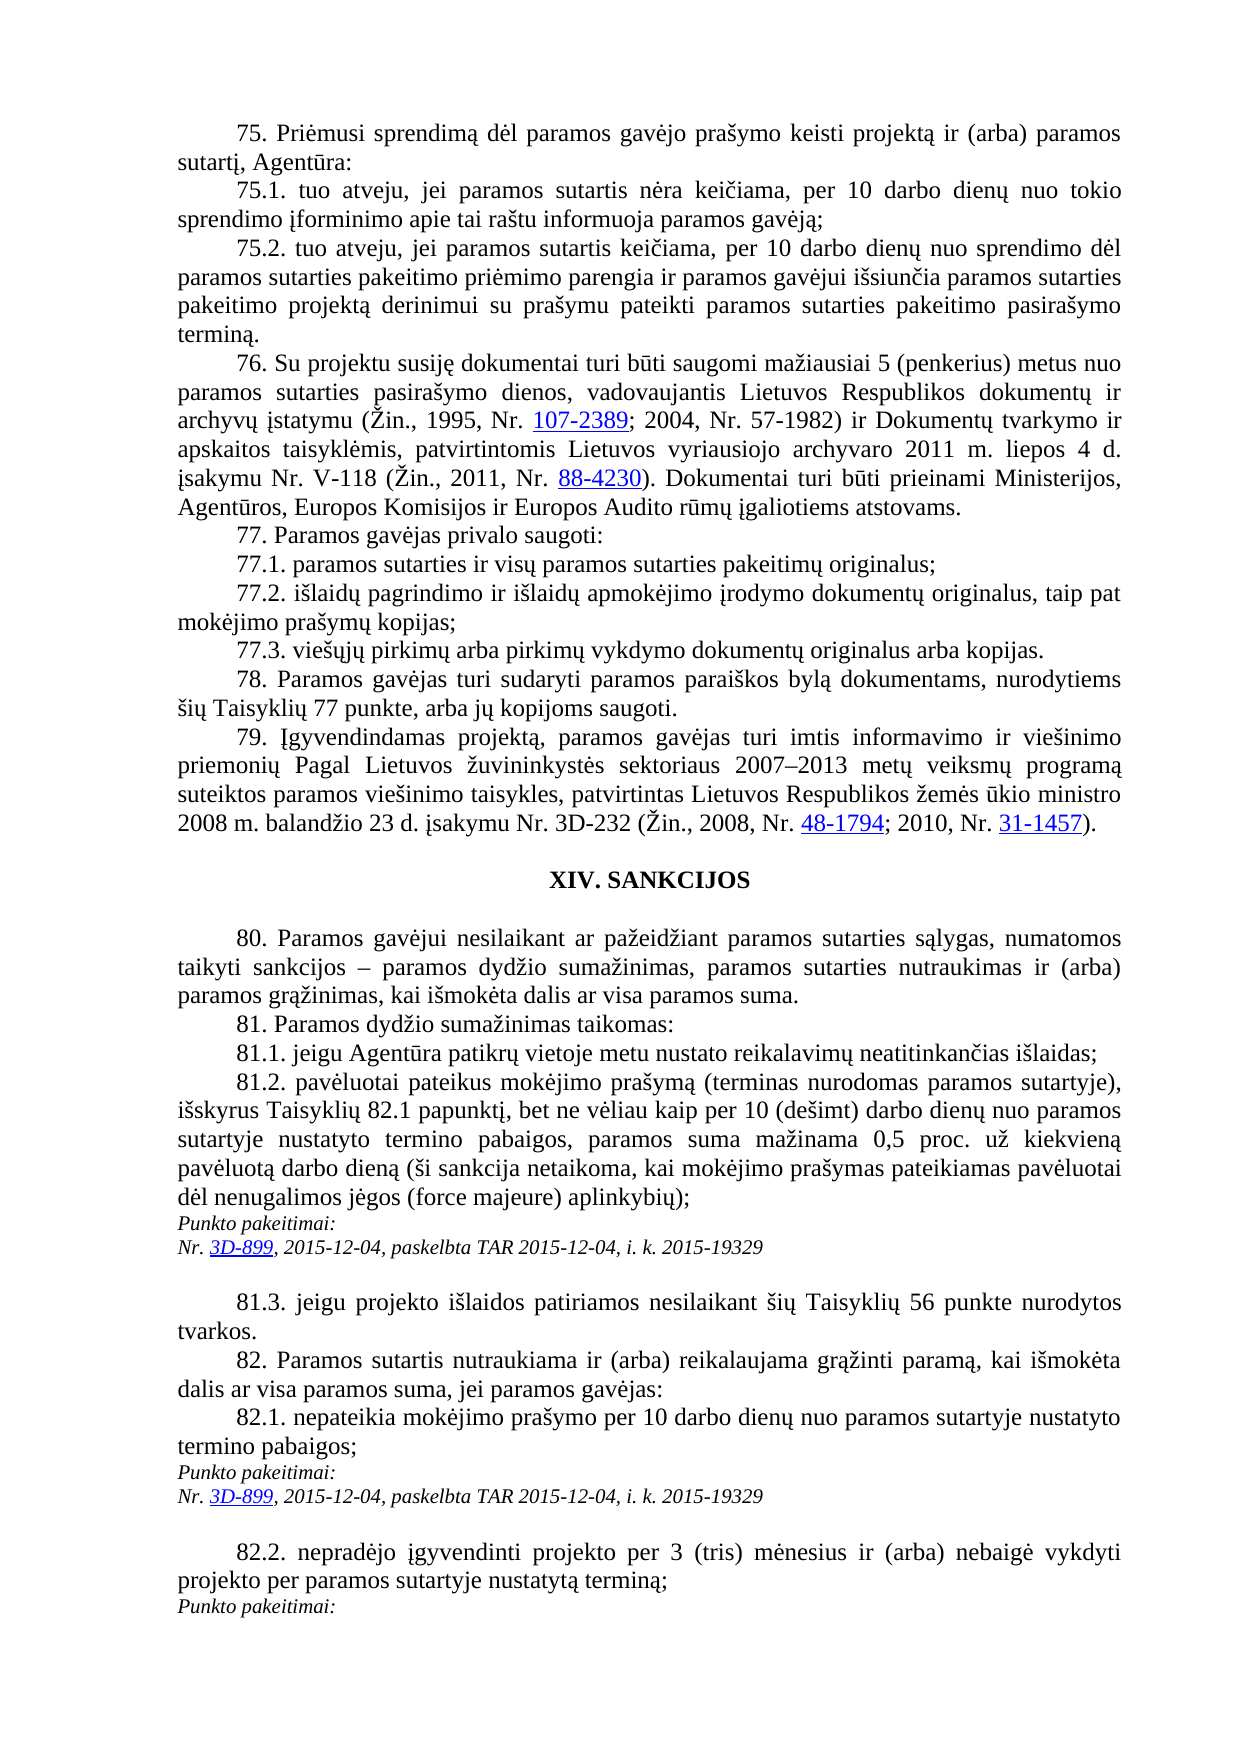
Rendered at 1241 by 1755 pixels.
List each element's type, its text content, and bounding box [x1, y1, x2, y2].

text 81.3. jeigu projekto išlaidos patiriamos nesilaikant šių Taisyklių 56 punkte nurodytos tvarkos. [177, 1287, 1122, 1345]
text Punkto pakeitimai: [177, 1460, 1122, 1484]
text 82.1. nepateikia mokėjimo prašymo per 10 darbo dienų nuo paramos sutartyje nustatyto termino pabaigos; [177, 1402, 1122, 1460]
text 75.2. tuo atveju, jei paramos sutartis keičiama, per 10 darbo dienų nuo sprendimo dėl paramos sutarties pakeitimo priėmimo parengia ir paramos gavėjui išsiunčia paramos sutarties pakeitimo projektą derinimui su prašymu pateikti paramos sutarties pakeitimo pasirašymo terminą. [177, 233, 1122, 348]
text 76. Su projektu susiję dokumentai turi būti saugomi mažiausiai 5 (penkerius) metus nuo paramos sutarties pasirašymo dienos, vadovaujantis Lietuvos Respublikos dokumentų ir archyvų įstatymu (Žin., 1995, Nr. 107-2389; 2004, Nr. 57-1982) ir Dokumentų tvarkymo ir apskaitos taisyklėmis, patvirtintomis Lietuvos vyriausiojo archyvaro 2011 m. liepos 4 d. įsakymu Nr. V-118 (Žin., 2011, Nr. 88-4230). Dokumentai turi būti prieinami Ministerijos, Agentūros, Europos Komisijos ir Europos Audito rūmų įgaliotiems atstovams. [177, 348, 1122, 521]
text 77. Paramos gavėjas privalo saugoti: [177, 521, 1122, 549]
text Nr. 3D-899, 2015-12-04, paskelbta TAR 2015-12-04, i. k. 2015-19329 [177, 1484, 1122, 1508]
text 81. Paramos dydžio sumažinimas taikomas: [177, 1009, 1122, 1038]
text 77.2. išlaidų pagrindimo ir išlaidų apmokėjimo įrodymo dokumentų originalus, taip pat mokėjimo prašymų kopijas; [177, 578, 1122, 636]
text 81.1. jeigu Agentūra patikrų vietoje metu nustato reikalavimų neatitinkančias išlaidas; [177, 1038, 1122, 1067]
text Punkto pakeitimai: [177, 1211, 1122, 1235]
text 77.3. viešųjų pirkimų arba pirkimų vykdymo dokumentų originalus arba kopijas. [177, 636, 1122, 664]
text XIV. SANKCIJOS [177, 866, 1122, 894]
text 82. Paramos sutartis nutraukiama ir (arba) reikalaujama grąžinti paramą, kai išmokėta dalis ar visa paramos suma, jei paramos gavėjas: [177, 1345, 1122, 1402]
text Punkto pakeitimai: [177, 1594, 1122, 1618]
text 75. Priėmusi sprendimą dėl paramos gavėjo prašymo keisti projektą ir (arba) paramos sutartį, Agentūra: [177, 118, 1122, 176]
text 82.2. nepradėjo įgyvendinti projekto per 3 (tris) mėnesius ir (arba) nebaigė vykdyti projekto per paramos sutartyje nustatytą terminą; [177, 1537, 1122, 1594]
text 77.1. paramos sutarties ir visų paramos sutarties pakeitimų originalus; [177, 549, 1122, 578]
text 80. Paramos gavėjui nesilaikant ar pažeidžiant paramos sutarties sąlygas, numatomos taikyti sankcijos – paramos dydžio sumažinimas, paramos sutarties nutraukimas ir (arba) paramos grąžinimas, kai išmokėta dalis ar visa paramos suma. [177, 923, 1122, 1009]
text 78. Paramos gavėjas turi sudaryti paramos paraiškos bylą dokumentams, nurodytiems šių Taisyklių 77 punkte, arba jų kopijoms saugoti. [177, 664, 1122, 722]
text 79. Įgyvendindamas projektą, paramos gavėjas turi imtis informavimo ir viešinimo priemonių Pagal Lietuvos žuvininkystės sektoriaus 2007–2013 metų veiksmų programą suteiktos paramos viešinimo taisykles, patvirtintas Lietuvos Respublikos žemės ūkio ministro 2008 m. balandžio 23 d. įsakymu Nr. 3D-232 (Žin., 2008, Nr. 48-1794; 2010, Nr. 31-1457). [177, 722, 1122, 837]
text Nr. 3D-899, 2015-12-04, paskelbta TAR 2015-12-04, i. k. 2015-19329 [177, 1235, 1122, 1259]
text 81.2. pavėluotai pateikus mokėjimo prašymą (terminas nurodomas paramos sutartyje), išskyrus Taisyklių 82.1 papunktį, bet ne vėliau kaip per 10 (dešimt) darbo dienų nuo paramos sutartyje nustatyto termino pabaigos, paramos suma mažinama 0,5 proc. už kiekvieną pavėluotą darbo dieną (ši sankcija netaikoma, kai mokėjimo prašymas pateikiamas pavėluotai dėl nenugalimos jėgos (force majeure) aplinkybių); [177, 1067, 1122, 1211]
text 75.1. tuo atveju, jei paramos sutartis nėra keičiama, per 10 darbo dienų nuo tokio sprendimo įforminimo apie tai raštu informuoja paramos gavėją; [177, 176, 1122, 233]
